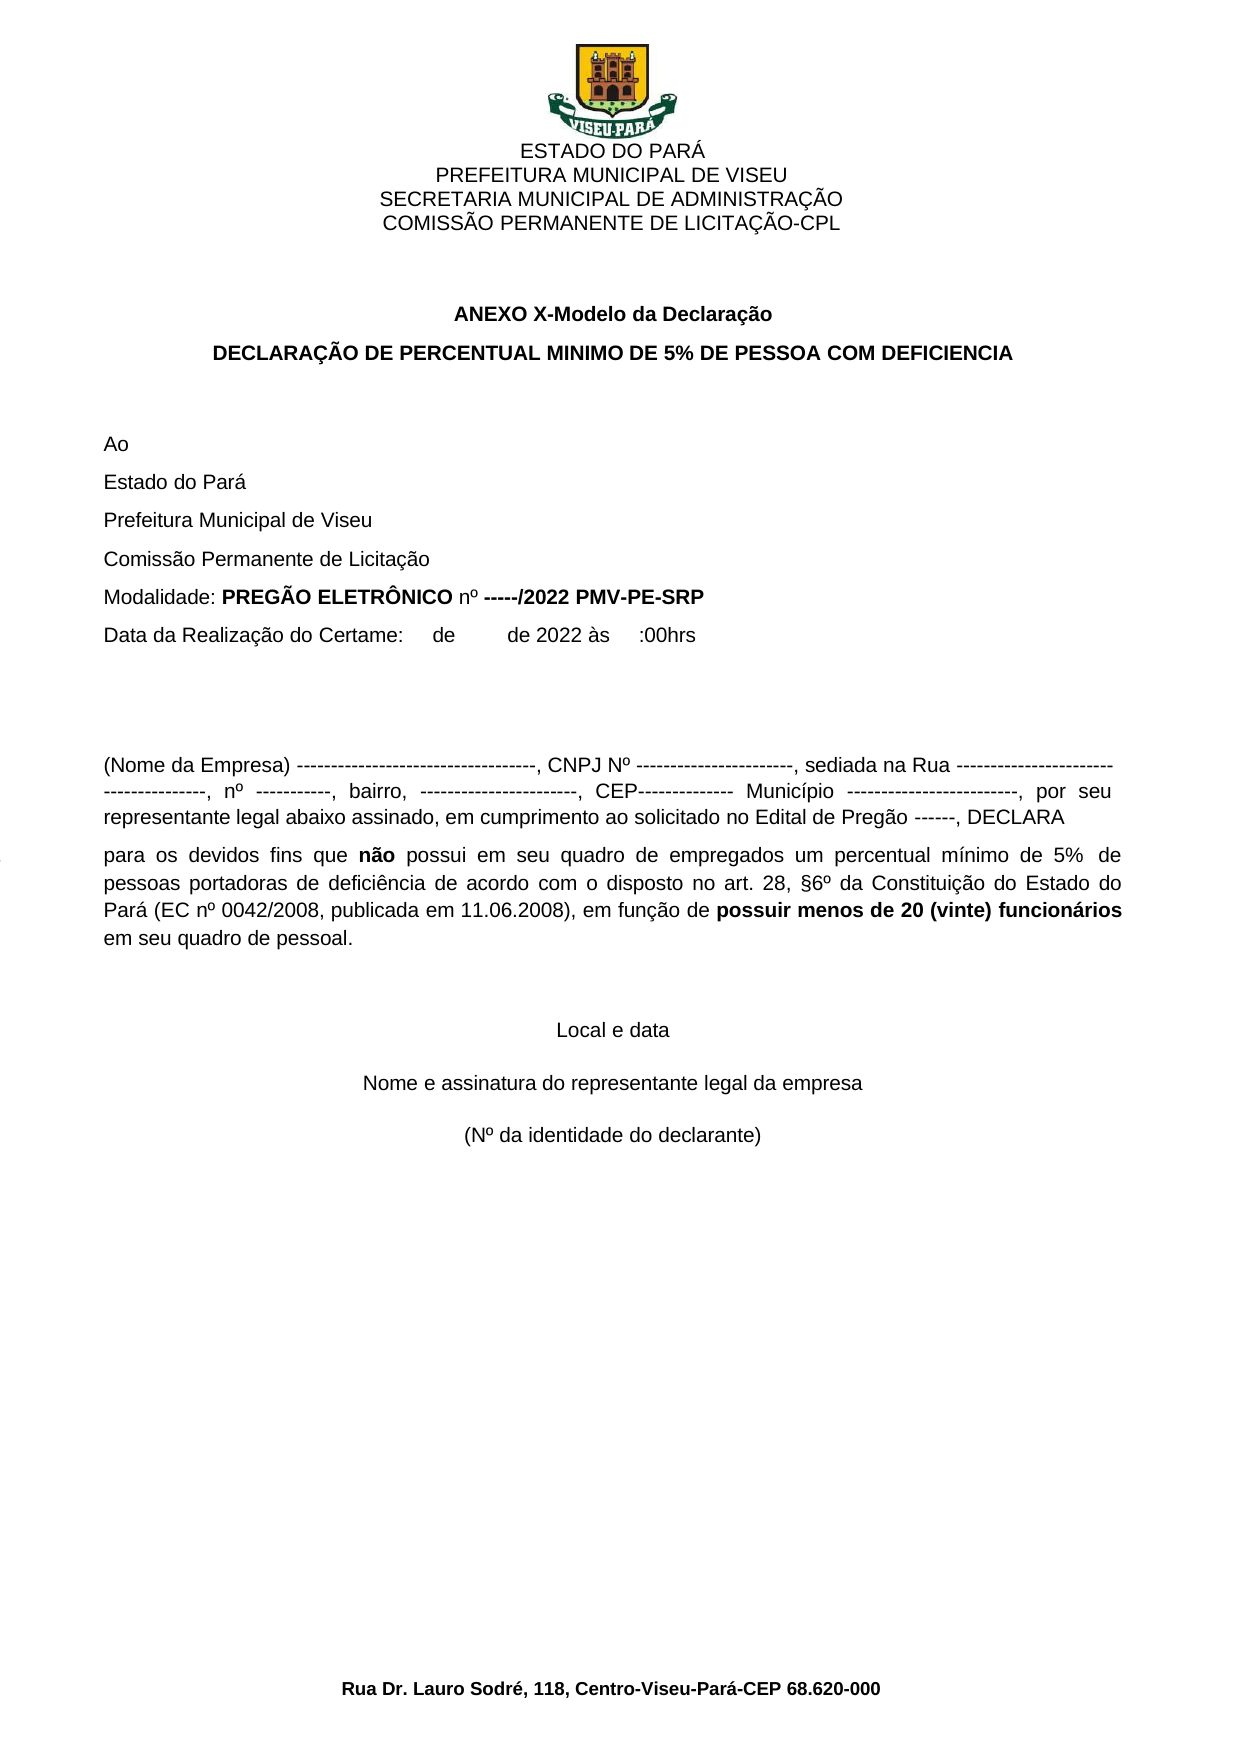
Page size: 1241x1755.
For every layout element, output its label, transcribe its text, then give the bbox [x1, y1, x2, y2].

text Data da Realização do Certame: de de 2022 às :00hrs [103, 623, 1134, 647]
text Nome e assinatura do representante legal da empresa (Nº da identidade do declarante) [361, 1071, 864, 1147]
text Ao [103, 431, 1134, 455]
text Prefeitura Municipal de Viseu Comissão Permanente de Licitação [103, 508, 461, 571]
text Local e data [212, 1018, 1014, 1042]
text ---------------, nº -----------, bairro, -----------------------, CEP-------------- Município -------------------------, por seu [103, 778, 1134, 802]
list para os devidos fins que não possui em seu quadro de empregados um percentual mínimo de 5% de pessoas portadoras de deficiência de acordo com o disposto no art. 28, §6º da Constituição do Estado do Pará (EC nº 0042/2008, publicada em 11.06.2008), em função de possuir menos de 20 (vinte) funcionários em seu quadro de pessoal. [92, 843, 1122, 949]
text representante legal abaixo assinado, em cumprimento ao solicitado no Edital de Pregão ------, DECLARA [103, 804, 1134, 828]
text Modalidade: PREGÃO ELETRÔNICO nº -----/2022 PMV-PE-SRP [103, 585, 1134, 609]
subtitle ANEXO X-Modelo da Declaração [452, 302, 773, 326]
text Estado do Pará [103, 470, 1134, 494]
text DECLARAÇÃO DE PERCENTUAL MINIMO DE 5% DE PESSOA COM DEFICIENCIA [212, 340, 1013, 364]
text (Nome da Empresa) -----------------------------------, CNPJ Nº -----------------------, sediada na Rua ----------------------- [103, 753, 1134, 777]
